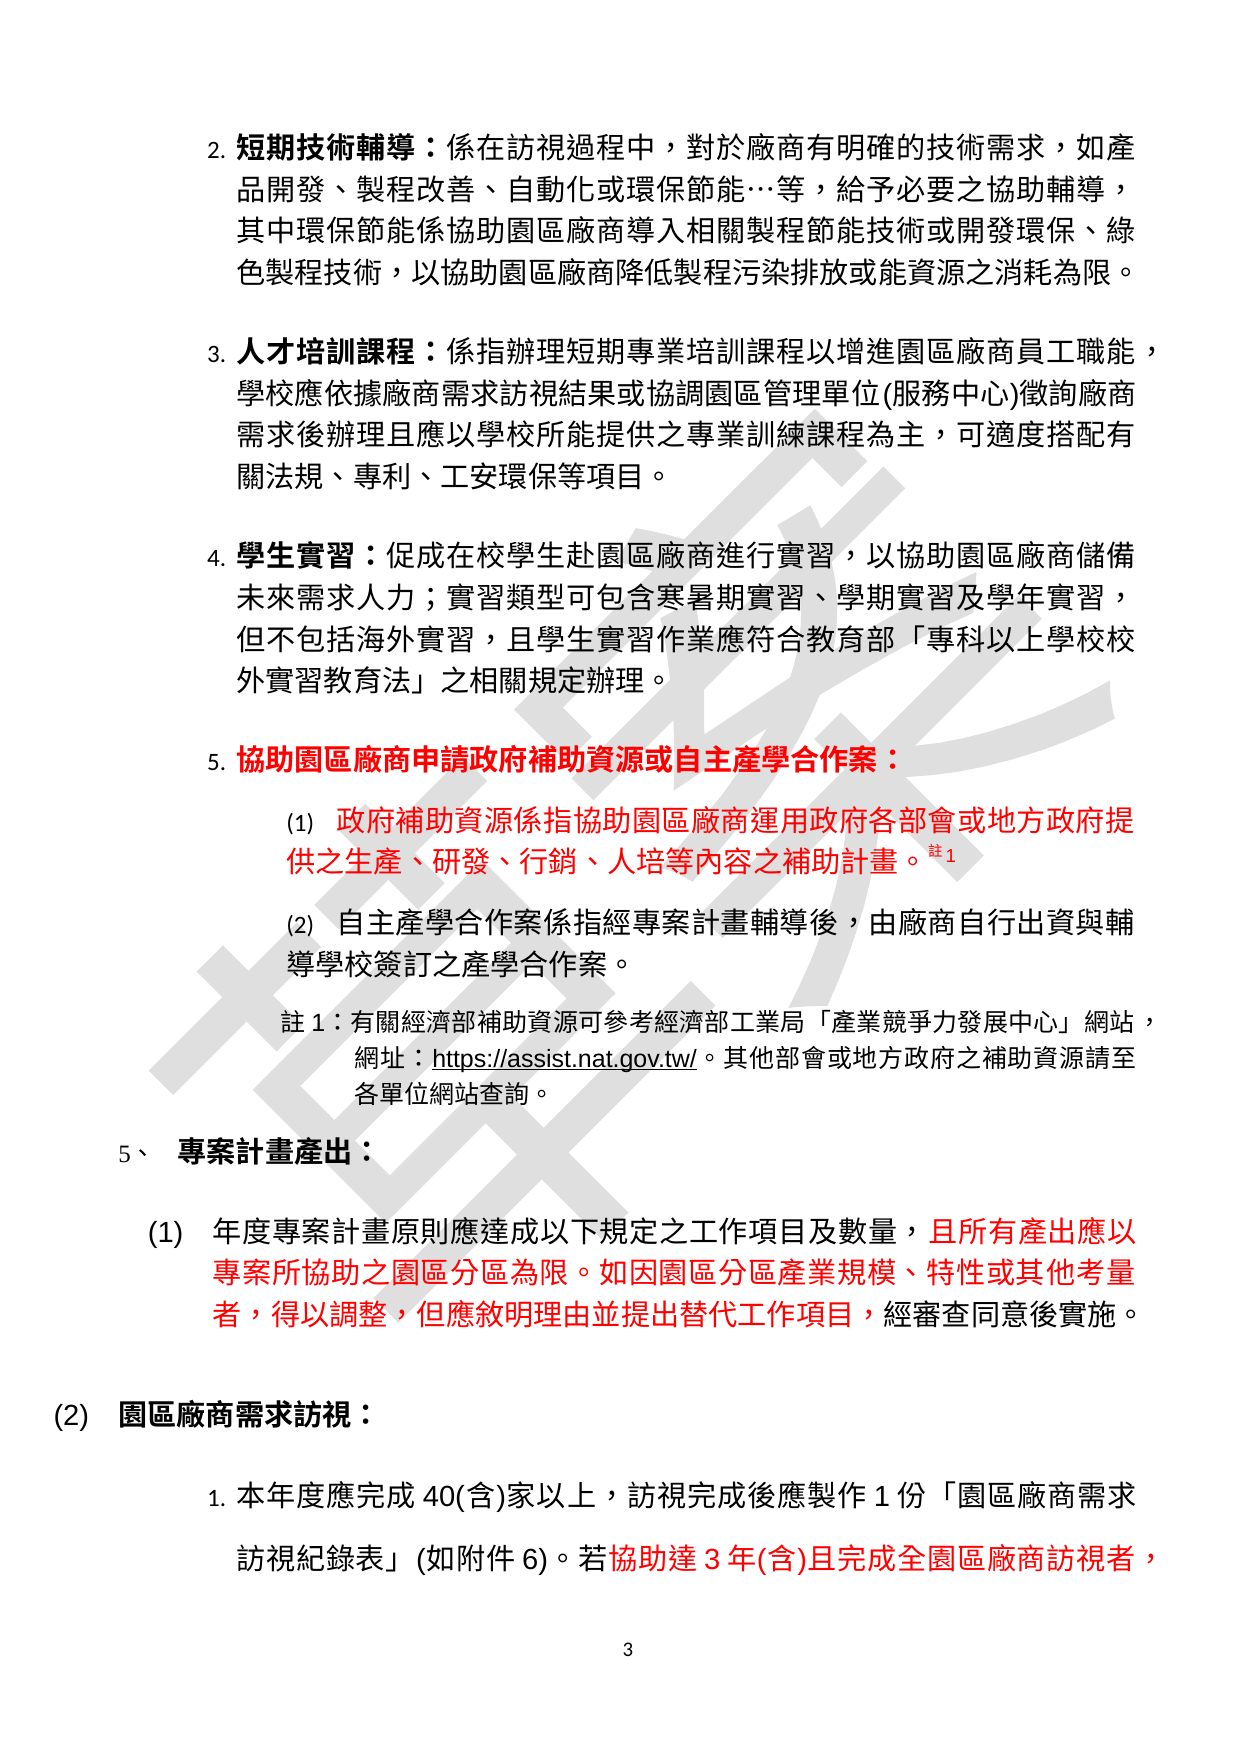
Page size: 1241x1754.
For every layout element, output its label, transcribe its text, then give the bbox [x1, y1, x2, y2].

list 學生實習：促成在校學生赴園區廠商進行實習，以協助園區廠商儲備未來需求人力；實習類型可包含寒暑期實習、學期實習及學年實習，但不包括海外實習，且學生實習作業應符合教育部「專科以上學校校外實習教育法」之相關規定辦理。 [572, 607, 674, 700]
text 註1：有關經濟部補助資源可參考經濟部工業局「產業競爭力發展中心」網站，網址：https://assist.nat.gov.tw/。其他部會或地方政府之補助資源請至各單位網站查詢。 [612, 1002, 1137, 1111]
list 園區廠商需求訪視： [53, 1371, 1137, 1434]
text 註1：有關經濟部補助資源可參考經濟部工業局「產業競爭力發展中心」網站，網址：https://assist.nat.gov.tw/。其他部會或地方政府之補助資源請至各單位網站查詢。 [522, 1070, 600, 1111]
list 短期技術輔導：係在訪視過程中，對於廠商有明確的技術需求，如產品開發、製程改善、自動化或環保節能…等，給予必要之協助輔導，其中環保節能係協助園區廠商導入相關製程節能技術或開發環保、綠色製程技術，以協助園區廠商降低製程污染排放或能資源之消耗為限。 [207, 125, 1137, 292]
list 專案計畫產出： [439, 1129, 516, 1171]
list 政府補助資源係指協助園區廠商運用政府各部會或地方政府提供之生產、研發、行銷、人培等內容之補助計畫。註1 [781, 816, 846, 881]
list 年度專案計畫原則應達成以下規定之工作項目及數量，且所有產出應以專案所協助之園區分區為限。如因園區分區產業規模、特性或其他考量者，得以調整，但應敘明理由並提出替代工作項目，經審查同意後實施。 [148, 1209, 1137, 1334]
text 註1：有關經濟部補助資源可參考經濟部工業局「產業競爭力發展中心」網站，網址：https://assist.nat.gov.tw/。其他部會或地方政府之補助資源請至各單位網站查詢。 [302, 1002, 451, 1111]
list 學生實習：促成在校學生赴園區廠商進行實習，以協助園區廠商儲備未來需求人力；實習類型可包含寒暑期實習、學期實習及學年實習，但不包括海外實習，且學生實習作業應符合教育部「專科以上學校校外實習教育法」之相關規定辦理。 [676, 533, 790, 636]
list 政府補助資源係指協助園區廠商運用政府各部會或地方政府提供之生產、研發、行銷、人培等內容之補助計畫。註1 [286, 798, 420, 881]
list 自主產學合作案係指經專案計畫輔導後，由廠商自行出資與輔導學校簽訂之產學合作案。 [405, 910, 510, 983]
list 自主產學合作案係指經專案計畫輔導後，由廠商自行出資與輔導學校簽訂之產學合作案。 [524, 900, 831, 983]
list 協助園區廠商申請政府補助資源或自主產學合作案： [907, 737, 1137, 779]
list 協助園區廠商申請政府補助資源或自主產學合作案： [579, 737, 611, 764]
list 學生實習：促成在校學生赴園區廠商進行實習，以協助園區廠商儲備未來需求人力；實習類型可包含寒暑期實習、學期實習及學年實習，但不包括海外實習，且學生實習作業應符合教育部「專科以上學校校外實習教育法」之相關規定辦理。 [819, 533, 1137, 700]
list 協助園區廠商申請政府補助資源或自主產學合作案： [693, 750, 743, 779]
list 學生實習：促成在校學生赴園區廠商進行實習，以協助園區廠商儲備未來需求人力；實習類型可包含寒暑期實習、學期實習及學年實習，但不包括海外實習，且學生實習作業應符合教育部「專科以上學校校外實習教育法」之相關規定辦理。 [705, 609, 801, 700]
list 政府補助資源係指協助園區廠商運用政府各部會或地方政府提供之生產、研發、行銷、人培等內容之補助計畫。註1 [871, 819, 955, 881]
list 政府補助資源係指協助園區廠商運用政府各部會或地方政府提供之生產、研發、行銷、人培等內容之補助計畫。註1 [695, 798, 815, 881]
list 專案計畫產出： [570, 1129, 1137, 1171]
list 政府補助資源係指協助園區廠商運用政府各部會或地方政府提供之生產、研發、行銷、人培等內容之補助計畫。註1 [416, 798, 718, 881]
list 學生實習：促成在校學生赴園區廠商進行實習，以協助園區廠商儲備未來需求人力；實習類型可包含寒暑期實習、學期實習及學年實習，但不包括海外實習，且學生實習作業應符合教育部「專科以上學校校外實習教育法」之相關規定辦理。 [207, 533, 651, 700]
list 專案計畫產出： [356, 1129, 435, 1171]
text 註1：有關經濟部補助資源可參考經濟部工業局「產業競爭力發展中心」網站，網址：https://assist.nat.gov.tw/。其他部會或地方政府之補助資源請至各單位網站查詢。 [541, 1002, 668, 1069]
list 自主產學合作案係指經專案計畫輔導後，由廠商自行出資與輔導學校簽訂之產學合作案。 [838, 900, 1137, 983]
list 協助園區廠商申請政府補助資源或自主產學合作案： [616, 737, 674, 779]
text 註1：有關經濟部補助資源可參考經濟部工業局「產業競爭力發展中心」網站，網址：https://assist.nat.gov.tw/。其他部會或地方政府之補助資源請至各單位網站查詢。 [281, 1002, 339, 1060]
list 政府補助資源係指協助園區廠商運用政府各部會或地方政府提供之生產、研發、行銷、人培等內容之補助計畫。註1 [928, 798, 1137, 881]
list 自主產學合作案係指經專案計畫輔導後，由廠商自行出資與輔導學校簽訂之產學合作案。 [286, 900, 441, 983]
list 專案計畫產出： [118, 1129, 332, 1171]
list 協助園區廠商申請政府補助資源或自主產學合作案： [207, 737, 581, 779]
list 協助園區廠商申請政府補助資源或自主產學合作案： [775, 737, 844, 779]
text 註1：有關經濟部補助資源可參考經濟部工業局「產業競爭力發展中心」網站，網址：https://assist.nat.gov.tw/。其他部會或地方政府之補助資源請至各單位網站查詢。 [386, 1002, 562, 1111]
list 本年度應完成40(含)家以上，訪視完成後應製作1份「園區廠商需求訪視紀錄表」(如附件6)。若協助達3年(含)且完成全園區廠商訪視者，廠商訪視家數得為20(含)家以上，並提出替代工作項目。 [207, 1452, 1137, 1577]
list 人才培訓課程：係指辦理短期專業培訓課程以增進園區廠商員工職能，學校應依據廠商需求訪視結果或協調園區管理單位(服務中心)徵詢廠商需求後辦理且應以學校所能提供之專業訓練課程為主，可適度搭配有關法規、專利、工安環保等項目。 [207, 329, 1137, 496]
